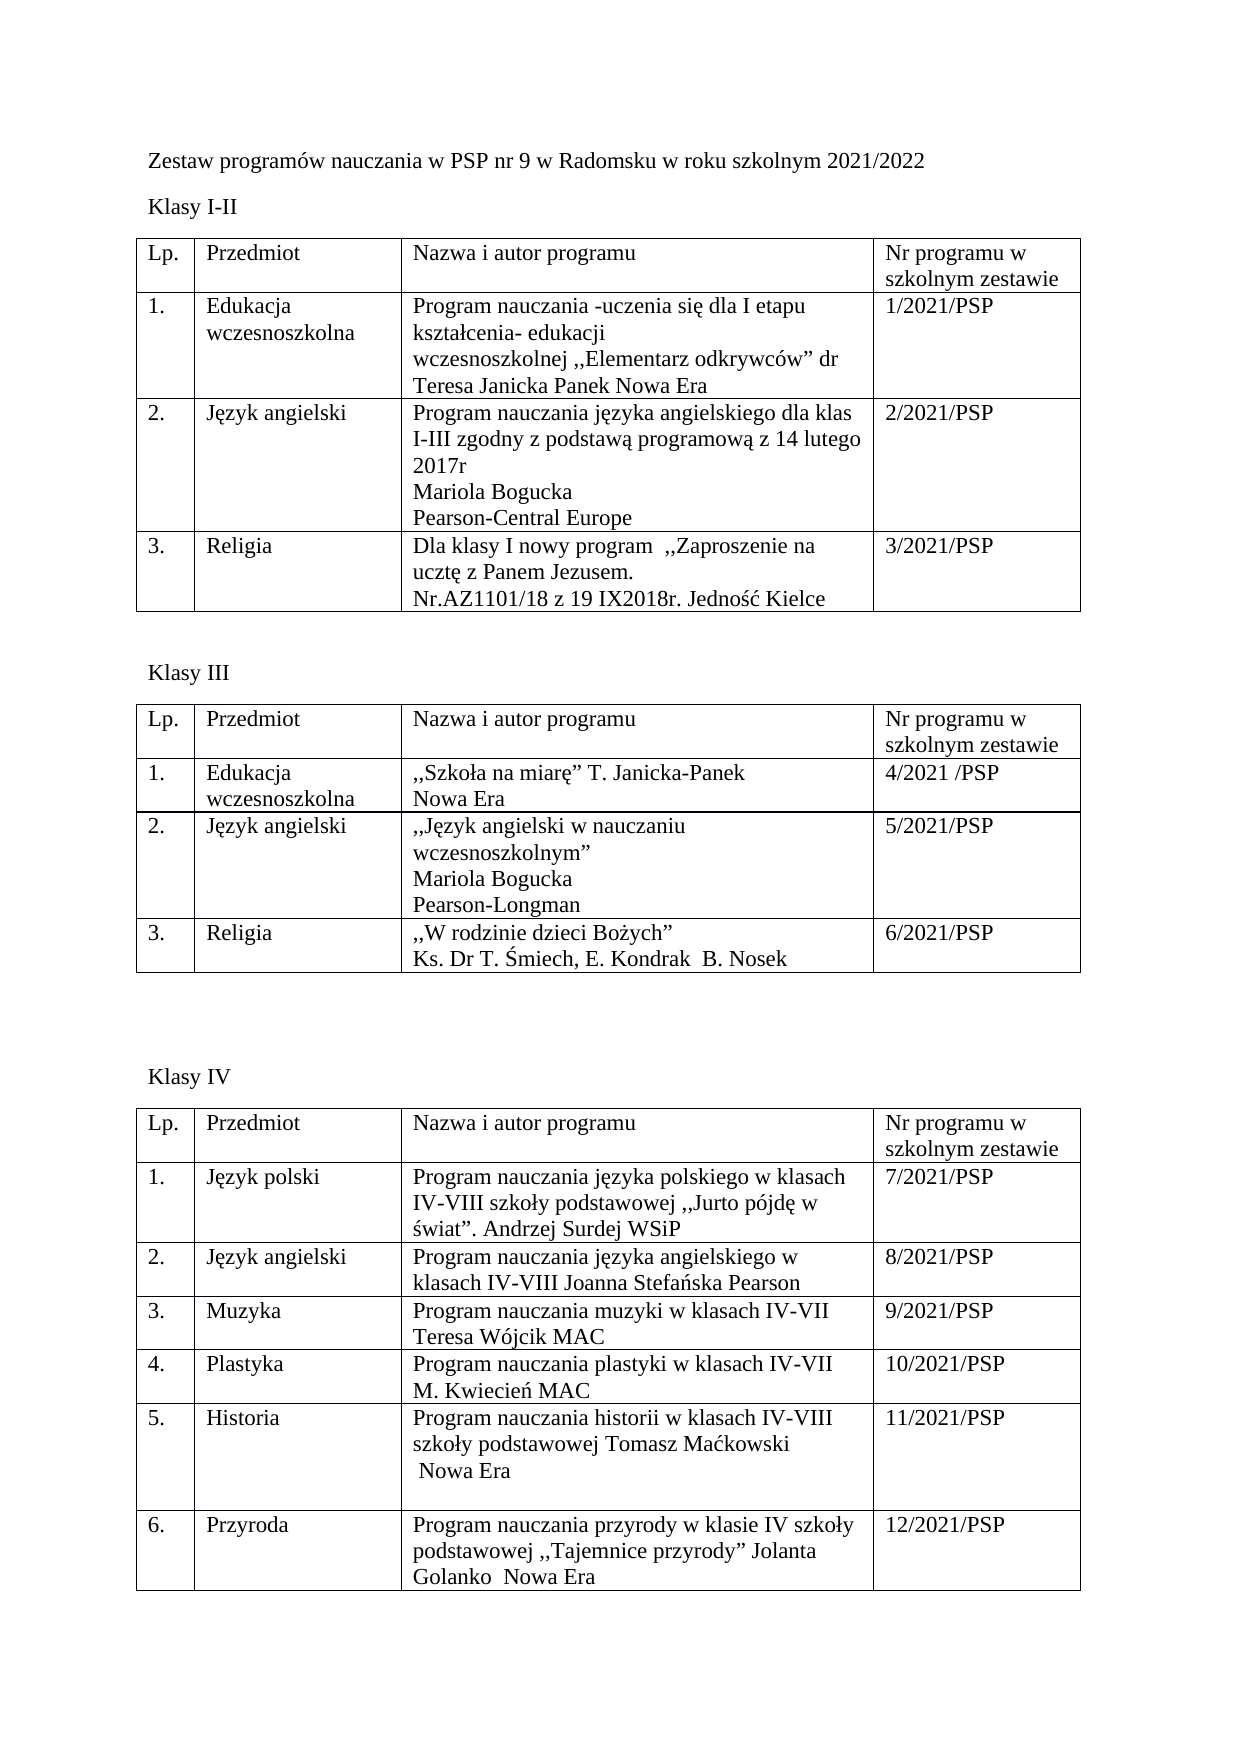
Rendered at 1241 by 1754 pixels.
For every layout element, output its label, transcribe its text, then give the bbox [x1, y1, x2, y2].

table_cell 1. [137, 1163, 194, 1242]
table_header Przedmiot [195, 1109, 401, 1162]
table_cell Religia [195, 919, 401, 972]
text Klasy I-II [148, 193, 1093, 219]
table_cell ,,W rodzinie dzieci Bożych” Ks. Dr T. Śmiech, E. Kondrak B. Nosek [402, 919, 873, 972]
table_cell Program nauczania języka angielskiego w klasach IV-VIII Joanna Stefańska Pearson [402, 1243, 873, 1296]
table_header Nr programu w szkolnym zestawie [874, 239, 1080, 292]
text Klasy IV [148, 1063, 1093, 1089]
table_cell 6/2021/PSP [874, 919, 1080, 972]
table_cell 2. [137, 813, 194, 918]
table_cell 3. [137, 532, 194, 611]
table_header Nazwa i autor programu [402, 1109, 873, 1162]
table_cell Język polski [195, 1163, 401, 1242]
table_cell 1/2021/PSP [874, 293, 1080, 398]
table_cell Program nauczania przyrody w klasie IV szkoły podstawowej ,,Tajemnice przyrody” Jolanta Golanko Nowa Era [402, 1511, 873, 1590]
table_cell Religia [195, 532, 401, 611]
table_cell 1. [137, 759, 194, 811]
table_cell 4/2021 /PSP [874, 759, 1080, 811]
table_cell 5. [137, 1404, 194, 1509]
table_cell Muzyka [195, 1297, 401, 1349]
table_cell Przyroda [195, 1511, 401, 1590]
table_cell Program nauczania historii w klasach IV-VIII szkoły podstawowej Tomasz Maćkowski Nowa Era [402, 1404, 873, 1509]
table_cell 5/2021/PSP [874, 813, 1080, 918]
table_cell 2/2021/PSP [874, 399, 1080, 531]
table_header Przedmiot [195, 705, 401, 758]
table_cell Dla klasy I nowy program ,,Zaproszenie na ucztę z Panem Jezusem. Nr.AZ1101/18 z 19 IX2018r. Jedność Kielce [402, 532, 873, 611]
table_cell 10/2021/PSP [874, 1350, 1080, 1403]
table_cell 3/2021/PSP [874, 532, 1080, 611]
table_cell Język angielski [195, 399, 401, 531]
table_cell Program nauczania muzyki w klasach IV-VII Teresa Wójcik MAC [402, 1297, 873, 1349]
table_cell 8/2021/PSP [874, 1243, 1080, 1296]
table_cell 9/2021/PSP [874, 1297, 1080, 1349]
table_cell 7/2021/PSP [874, 1163, 1080, 1242]
table_cell Język angielski [195, 813, 401, 918]
table_header Nr programu w szkolnym zestawie [874, 705, 1080, 758]
table_header Lp. [137, 239, 194, 292]
table_header Nazwa i autor programu [402, 705, 873, 758]
table_header Lp. [137, 1109, 194, 1162]
table_cell ,,Język angielski w nauczaniu wczesnoszkolnym” Mariola Bogucka Pearson-Longman [402, 813, 873, 918]
table_cell 1. [137, 293, 194, 398]
table_cell 2. [137, 399, 194, 531]
table_header Przedmiot [195, 239, 401, 292]
table_cell 3. [137, 919, 194, 972]
table_cell Edukacja wczesnoszkolna [195, 759, 401, 811]
table_cell 3. [137, 1297, 194, 1349]
table_header Lp. [137, 705, 194, 758]
table_cell ,,Szkoła na miarę” T. Janicka-Panek Nowa Era [402, 759, 873, 811]
table_cell Plastyka [195, 1350, 401, 1403]
table_cell Program nauczania języka polskiego w klasach IV-VIII szkoły podstawowej ,,Jurto pójdę w świat”. Andrzej Surdej WSiP [402, 1163, 873, 1242]
table_cell 12/2021/PSP [874, 1511, 1080, 1590]
text Klasy III [148, 659, 1093, 685]
table_cell 11/2021/PSP [874, 1404, 1080, 1509]
table_cell 4. [137, 1350, 194, 1403]
table_cell Program nauczania języka angielskiego dla klas I-III zgodny z podstawą programową z 14 lutego 2017r Mariola Bogucka Pearson-Central Europe [402, 399, 873, 531]
table_cell 6. [137, 1511, 194, 1590]
table_cell Język angielski [195, 1243, 401, 1296]
table_header Nazwa i autor programu [402, 239, 873, 292]
table_cell Program nauczania -uczenia się dla I etapu kształcenia- edukacji wczesnoszkolnej ,,Elementarz odkrywców” dr Teresa Janicka Panek Nowa Era [402, 293, 873, 398]
table_header Nr programu w szkolnym zestawie [874, 1109, 1080, 1162]
table_cell Historia [195, 1404, 401, 1509]
text Zestaw programów nauczania w PSP nr 9 w Radomsku w roku szkolnym 2021/2022 [148, 148, 1093, 174]
table_cell Program nauczania plastyki w klasach IV-VII M. Kwiecień MAC [402, 1350, 873, 1403]
table_cell 2. [137, 1243, 194, 1296]
table_cell Edukacja wczesnoszkolna [195, 293, 401, 398]
